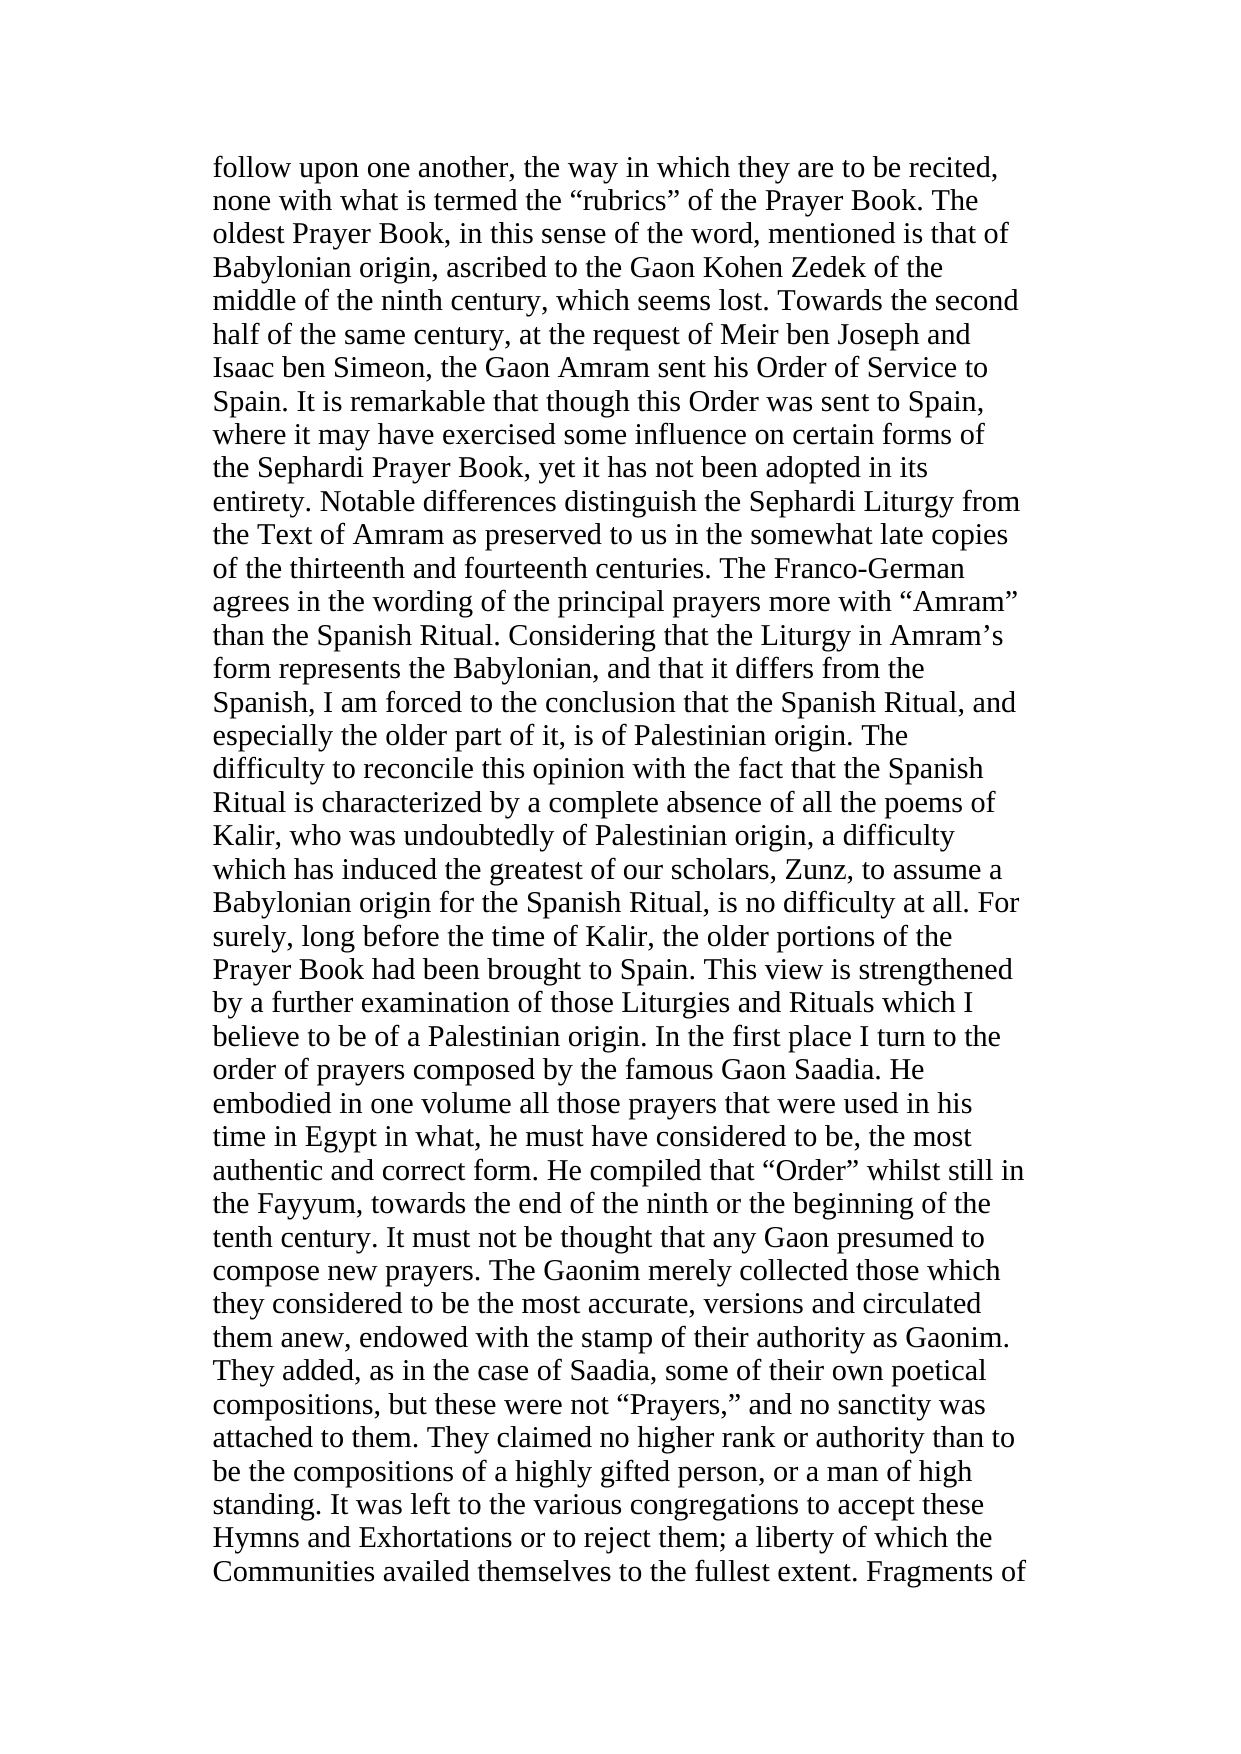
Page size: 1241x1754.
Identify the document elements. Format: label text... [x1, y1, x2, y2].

text INTRODUCTION. The Form of the Sephardi Prayer Book, which has obtained in the Communities of Holland, England and America, has a history of its own. As a reprint is now appearing under my authority I will endeavour to trace in a few pages that history in a general outline, so that it may serve as an Introduction to the new issue. In the first instance we must distinguish between the prayers proper and the order in which they arc recited, especially in public worship. Those prayers which form the basis of the Prayer Book and the centre of our worship are of extreme antiquity: they existed, at least, in the time of the second Temple. They had not yet, however, been definitely fixed at that time. Nor can we say that they have been preserved in the very same form as far as the wording is concerned. The only permanent and immutable element is the Doxology or Blessing at the end of each prayer and the number of the Blessings which are to be recited at various periods during the day, and the centre for the Morning and Evening Service, which is the Shemá (שמע). Most of these ancient prayers have been formulated by our Sages. We find them scattered through the pages of the Talmudic literature. But they were not written down for a long time. The “Reader,” who as a rule was a learned man, and enjoyed a great reputation, used to read the prayers aloud for the people to listen and to respond at the Benedictions. The only examples of alternate psalmody or antiphony are the Song of Moses, which was incorporated later in the service, and the last portion of the Hallél Psalms. From the fifth century, however, onwards, when also the traditional Law was written down to form the Talmud, we find traces of “Collections” of prayers. These were by no means uniform. To the old and principal prayers, which were also obligatory, many others were added in accordance with the character of special days. Festival days and penitential days, as well as fast days, were enriched with poetical compositions due mostly to such “Readers.” Hymns or supplications, songs of praise or wailing dirges and lamentations, in harmony with the significance of the day on which they were to be recited. They were read either between the prayers proper, as poetical intercalations, or at the end as a kind of supplementary exhortation. The adding of new portions to the Prayer Book starts probably from the second or third century, i.e. if we include in this list of additional prayers the “Selihhóth” for the fast days, and continues up to our very days. Side by side with prayers proper go Blessings, which every Jew is expected to recite on the occasions required by the Law, and by the injunction that he is to devote on every day a small portion of his time to meditate in the Law. Taking this last word in its widest sense, it became the source for those additions which were incorporated at a later time into the Prayer Book, viz. the Blessings and Benedictions which were to be uttered early in the morning, it being man’s first duty to commune in gratitude with his God, and to prepare himself for the ordinary pursuits of life in accordance with the Divine Commands. Portions of the Bible and of Talmudic writings were then selected for every man to peruse and to study. In order to lead up to the proper prayers, and to attune the mind and heart, a selection of Psalms concluding with the Song of Moses was also added to the initial portion of daily devotions. These additions are not of the same age, nor is the order in which they succeed one another the same everywhere. Their introduction rested on the amount of scholarly attainment of those “Readers” and on the tradition which they represented. Much is due to local traditional Usages. In not a few cases it rests on the original sources from which the Communities obtained their Liturgies. It must not be forgotten that the Jews lived dispersed through many lands, whilst the centre of Hebrew learning and of the Liturgy was only in Palestine, and at a later date also in Babylon. From these two countries they obtained all their religious literature. We find therefore two distinct tendencies in our literary tradition, and similarly also in our Liturgy. We distinguish such two groups differing among themselves not only in the wording of the ancient prayers, but still more so in the additions which were made, in the hymnology, in the Psalms used, and also in the order in which the various prayers follow upon one another in the public worship. One Rite is called the Sephardi or Spanish, and the other the Ashkenazi or Franco-German Rite, represented by the Liturgy of the Jews who up to the fifteenth century lived either in Spain or in the French and German countries. These terms need not be limited, however, to the Liturgies of those countries; they apply to much wider areas. For to the Sephardi Rite belong all the Jews who live in the Muhammedan countries, as well as those who left Spain and Portugal, and have settled in the West of Europe and in America, whilst to the other, the Ashkenazi Rite, belong all the Jews living in Europe and their descendants in other countries of the East and West. Nor are these two Rites of absolute uniformity even within their borders. They are subdivided into a large number of minor groups which, though identical in essential points, yet differ, and often considerably, in the selection of their hymns and in the order of the elements that make up the Prayer Book. How old some of these “Minhagim” or “Uses” may be, cannot easily be ascertained. Some go back to a comparatively high antiquity. Already in the eighth century the attempt was made to introduce a certain uniformity. The Gaonim of Babylon tried hard to accomplish this end, and to introduce everywhere the “Use” of Babylon; but then already were the local traditions so strong, and the overwhelming force of old established “Minhagim” so deeply rooted, that even the Gaonim did not entirely succeed. Through their levelling work many of the graver differences must have disappeared. We must rely on exceptional finds in old libraries to reconstruct, say, the Liturgy of the seventh or sixth century. Yet much of the old material has remained embedded in those differences which constitute the two Rites. Of these, the Sephardi has come down to us in a great variety of “Minhagim,” and I limit myself to the consideration of these alone, and to the elucidation of the problem hitherto not yet solved, viz. to fix if possible the origin of this our Liturgy. As remarked above, no old “Orders of Prayers” or “Prayer Books” are in existence, which go back to the starting-point of the Liturgy, containing not only the words and collections of prayers, but also the indication of sequence and order in which they are to follow upon one another, the way in which they are to be recited, none with what is termed the “rubrics” of the Prayer Book. The oldest Prayer Book, in this sense of the word, mentioned is that of Babylonian origin, ascribed to the Gaon Kohen Zedek of the middle of the ninth century, which seems lost. Towards the second half of the same century, at the request of Meir ben Joseph and Isaac ben Simeon, the Gaon Amram sent his Order of Service to Spain. It is remarkable that though this Order was sent to Spain, where it may have exercised some influence on certain forms of the Sephardi Prayer Book, yet it has not been adopted in its entirety. Notable differences distinguish the Sephardi Liturgy from the Text of Amram as preserved to us in the somewhat late copies of the thirteenth and fourteenth centuries. The Franco-German agrees in the wording of the principal prayers more with “Amram” than the Spanish Ritual. Considering that the Liturgy in Amram’s form represents the Babylonian, and that it differs from the Spanish, I am forced to the conclusion that the Spanish Ritual, and especially the older part of it, is of Palestinian origin. The difficulty to reconcile this opinion with the fact that the Spanish Ritual is characterized by a complete absence of all the poems of Kalir, who was undoubtedly of Palestinian origin, a difficulty which has induced the greatest of our scholars, Zunz, to assume a Babylonian origin for the Spanish Ritual, is no difficulty at all. For surely, long before the time of Kalir, the older portions of the Prayer Book had been brought to Spain. This view is strengthened by a further examination of those Liturgies and Rituals which I believe to be of a Palestinian origin. In the first place I turn to the order of prayers composed by the famous Gaon Saadia. He embodied in one volume all those prayers that were used in his time in Egypt in what, he must have considered to be, the most authentic and correct form. He compiled that “Order” whilst still in the Fayyum, towards the end of the ninth or the beginning of the tenth century. It must not be thought that any Gaon presumed to compose new prayers. The Gaonim merely collected those which they considered to be the most accurate, versions and circulated them anew, endowed with the stamp of their authority as Gaonim. They added, as in the case of Saadia, some of their own poetical compositions, but these were not “Prayers,” and no sanctity was attached to them. They claimed no higher rank or authority than to be the compositions of a highly gifted person, or a man of high standing. It was left to the various congregations to accept these Hymns and Exhortations or to reject them; a liberty of which the Communities availed themselves to the fullest extent. Fragments of old local Liturgies have also since come to light from that very part of the world. Above all, the long lost or hitherto absolutely unknown ritual of the Jews of Yemen lias enriched our knowledge of old Oriental forms of the Liturgy during the last few years, and has thrown a new light upon the peculiarities of the Rite which goes by the name of the Spanish or Sephardi. I have collated and minutely compared these various Rites among themselves, and in their relation to the old Orders of Amram and Saadia. The similarity between the forms and the wording in the Yemen ritual, and the fragments from Egypt and the older versions of the Spanish Liturgy, is surprising, and I have come to the conclusion that they represent, in the oldest portions of their prayers, the Palestinian form of our Liturgy, Yemen was independent of Babylon, but depended entirely on Palestine, and the Yemen Liturgy in its oldest form can only have been borrowed from that country. In this Liturgy the poems of Kalir are also absolutely missing, and their place is taken by old Aramaic poems like the “Rahamana.” In more recent times poems of later Spanish writers were introduced, especially after the great change wrought by the influence which Maimonides exercised upon all Oriental Communities, and more so upon those closely connected with Spain and Egypt. This influence is the next factor which I must consider in the history of the Prayer Book and the Order of Prayers. Maimonides formulated both, in his admirably lucid way, in his great work, which became the standard for many countries where the Jews regulated their life in accordance with the prescriptions laid down in his Code of Hebrew Law. The Liturgy was then subjected to a process of remodelling and adjusting in almost all the countries of the East upon the lines; laid down by Maimonides. The natives introduced his formulas and wordings into their old Prayer Books, but anything like uniformity could not be attained even by him. The local “Uses” still retained some force, and many remnants of the old customs have been retained in the various Liturgies of the Spanish Rite. This general term must now be understood to cover a wide area, and to embrace a multitude of minor and greater variations. Up to the thirteenth century many points in the Liturgy had not been definitely settled, though the general character of this liturgical group, which is called the Sephardi, had by then become fixed. It differs from the other by the absence, already remarked, of the poems of Kalir, by the absence of the “Yekum Purkan”—another proof for the independence from Babylon, as this is an essentially Babylonian prayer for the welfare of the heads of the Babylonian Colleges, and for the Exilarch— further, the difference in the “Hoshaanóth” and the introduction in the Kippúr Service of poems by Abitur, Giat, Judah Hallevi, Gabirol, and the two Ibn Ezras. Further, the form of the Kadddesh and the separate forms of “Selihhóth,” as well as other minor differences, in which the Spanish “Uses” offer no small variety among themselves. By comparing them closely we obtain the remarkable result that from a liturgical point of view, Catalonia, though in Spain, stands in much closer affinity to the Provence, and what is more surprising, to the “Uses” of Sicily, Majorca, Algiers, Oran, and Tunis, differing from the Spanish “Use” proper, which in its turn proves to be more akin to the “Uses” of Tripoli, Fez, Sidgilmessa, Egypt, and Syria, a proof more for the common Palestinian origin assigned by me to this specifically Spanish group, to which also the Yemen Liturgy belongs. A peculiar fact must be noted now which has hitherto impeded the investigation of this special group. To my knowledge no single old manuscript Prayer Book, written in Spain, is known to exist in the great libraries of the British Museum, Oxford and Paris. All the manuscripts in these libraries, though belonging to the “Spanish” Rite, belong either to some other “Use” or are of “Magrebi” origin, i.e. they were written out of Spain in some of the Western Muhammedan countries. Many causes have contributed to the disappearance of the Spanish manuscript Prayer Books in Spain, foremost being that they were hunted up and destroyed by the Inquisition. A peculiarity which probably stands in connexion with the persecution to which they were exposed is, that they were all written in books of small size. The older prints, which as a rule are direct imitations of the manuscripts, are all in a diminutive size; this smallness of the book may have also contributed to the loss. Whatever the cause may be, up to a very short time ago, no truly Castillian manuscript was available to assist us in the detailed study of the old Spanish Liturgy. The Commentary on the Prayers and Order of Service of Aaron of Lunel, called “Manhig Olam,” deals more with the “Uses” of the Provence, merely in general terms with the “Minhag Sepharad,” and in a few instances with that of Toledo, where he was in the year 1303. About 1340 David Abudarrham compiled in Seville his Commentary to the Prayers and to the Order of the Liturgy. But not even he assists us much in fixing the origin of this special “Use” of Castille. Many a portion of our Prayer Book is missing in Abudarrham’s work, and on a number of prayers and verses that appear in our book he makes the remark that they are “recited in some places,” without specifying those places where they were used. Quotations from olden times from the “Use of Castille,” together with other internal evidence, have made it plausible to consider this Rite as the basis of our Rite, but no decisive result was possible so long as old manuscript material was unavailable. At last have I been put in the position of arriving at a definite result by the munificent gift of Mr. Isach Hassan, who having purchased, five years ago, a manuscript Prayer Book in Oran, presented it to me. On examination this manuscript proves to be the most perfect copy of the old Castillian “Use” in existence. Peculiarities mentioned by old authorities, such as the ending of the Kaddéesh formula in Hebrew and not in Aramaic, and other details which are known to have been peculiar to that “Use,” are found in this valuable, but unfortunately incomplete, manuscript. It belongs at latest to the first half of the fourteenth century and may be still older. The Spanish rubric in the Haggadáh, which demonstrates its local origin, and shews that it could not have been written anywhere out of Spain, as in that case Arabic would have been the language used, is also of great value in determining the character of the first print of this form of the Prayers. This manuscript, once proved to be the old Castillian Prayer Book, is clear evidence for the fact that the old print of Venice, 1522, which is almost a literal copy of it, represents that very same “Use.” This is now the “Use” of our Community. The similarity between manuscript and print on the one side, and that of the first print with the later reprints is so great, that it leaves no room for doubt, that this Liturgy is the exact counterpart of the ancient Liturgy known as the “Use of Castille.” The Order is identical, the wording absolutely the same, the prayers themselves are the very same as found in this our present Prayer Book. There are some differences, omissions, and additions in them, but of so slight a character as not to impair the result at which I have arrived. A few Psalms have been added in the modern editions and a few stray sentences here and there in the Prayers; but considering the five or six hundred years which separate us from the date of the writing of that manuscript, we must be struck by the faithfulness with which that ancient Liturgy has been preserved, in spite of so many vicissitudes through which those had to pass to whom it was a sacred heirloom. They have kept it as such, and it has retained its old and grand simplicity. Its symmetry of form and perfection of order have remained unimpaired. The additions which have been made have been quite insignificant. Now that I have been fortunate enough to find the connecting link between our Form of Prayers and the old Castillian Form, and to have traced its primitive origin back to Palestine, shewing the relation in which this “Use” stands to the other “Uses” and to our modern Liturgy, I will now briefly sketch its further transmission from Spain. From Castille, as evidenced by this Form of the Prayer Book, the stream of emigrants flowed westwards and carried that Liturgy with them, primarily to Venice. The print, as I remarked, and this applies to almost all the old editions, is of a small size, corresponding exactly with the size of my manuscript. It appeared for the first time in Venice. The very first print has not been found. A reprint appeared there 1524, and in a somewhat more amplified form 1546. In the prayers of this edition some words were intercalated, taken probably from another manuscript. This edition approaches more closely our. form of the Prayers. From 1546-1626 the Prayer Book has been reprinted at least four times in Venice, always in small size. The first translation into Spanish appeared 1552 in Ferrara, no doubt under the auspices of Dona Gracia Mendes. This has been reprinted, 1618, in Amsterdam, eight years before the Hebrew original was printed there. In 1622 appeared a Hebrew-Spanish edition in Venice, which I mention here because it was carried through the press by “Abraham Netto, hijo de Josef Netto,” undoubtedly a relation of the famous Hahám Netto. The first edition of the Hebrew text in Holland was undertaken by Manasse ben Israel. The corrector mentions that “seeing the Bomberg type (i.e. that of Venice) so dilapidated, he (Manasse) had new type cut in accordance with the forms written calligraphically by the famous scribe Michael Jehudah. The matrices for this type were made of gold, so as to ensure a perfect and elegant type.” The tradition of gold or silver type, as it is called, survives still in Holland. This edition is the direct basis of the editions which succeeding generations of the Mendes family have produced in the printing offices of Proops and Jansson. The learned R. Judah Piza and David the son of R. Raphael Meldola published a complete edition, in one volume, in Amsterdam, 1740. It was, however, the edition of Mendes, in five volumes, which was first reprinted here by A. Alexander in 1771-6, who added also the first English translation that appeared in London. Among the compositors was also a proselyte. A new edition and a revised translation, by David Levi, appeared 1789-93, and a second edition, in six volumes, 1810. Five-and-twenty years passed and at that time a new edition of the text, which had been revised with great care and consummate knowledge, together with a new translation, based upon that of Levi, was published by the Rev. D. A. de Sola, in five volumes, 1836-8. New type cut according to the editor’s instructions was used for this edition, which has become the Standard edition of the Community. The translation was again revised, and it appeared in a second edition (1852), which is now reprinted. At the request of the Committee of the Medrash “Heshaim” I have undertaken the new edition. From the Prefatory Note added by them, it will be seen which were the principles that have guided us in this new edition. The Hebrew text has been subjected to a careful revision. The English translation has been maintained in general on the lines of the late author. Merely verbal alterations have been made, though almost on every page, whenever I felt compelled to differ in the interpretation of the Text. A number of new rubrics or instructions have been inserted at the request of the Committee, whose wish lias also been respected in matters of transliteration. The book is to be a kind of guide to the members in their desire to follow the Order of the Service, such as it is carried out in the Synagogue and in private dwellings, in accordance with the “Minhag” of this Congregation, “Shaar Hashamaim.” A few new prayers have been added by me, culled from ancient manuscripts and books. The Prayer for the Bar mitsvah, composed by the late Hahám Artom, as well as his “Reflections” on that occasion—the former having now become part of the Ritual—have been inserted, and a Calendar, arranged for the ensuing fifty years, has replaced the old and now expired one. I have now to recognize the valuable assistance, especially in the reading of the proofs, rendered me by Mr. Joshua M. Levy, Mr. M. A. N. Lindo, the Chairman, and the other members of the Committee of the Heshaim, and no less the help given me by Dr. M. Friedlander in many ways, especially in the reading of the proofs and in the preparation of the Calendaristic portion. To one and all my very best thanks are hereby tendered. May this new edition of the ancient Castillian Book of Prayer appeal with the same force as of old, to the modern worshippers. May those who will use it, find in these sublime prayers the consolation which they are seeking, and the means for expressing their gratitude to the God of their fathers. May they repeat them with the same devotion and fervour as they have been repeated for the last two thousand years, and may they prove to them an inexhaustible source of blessing and happiness. M. GASTER. London: 27 Siván, 5661. 14 June, 1901. [212, 150, 1028, 1588]
